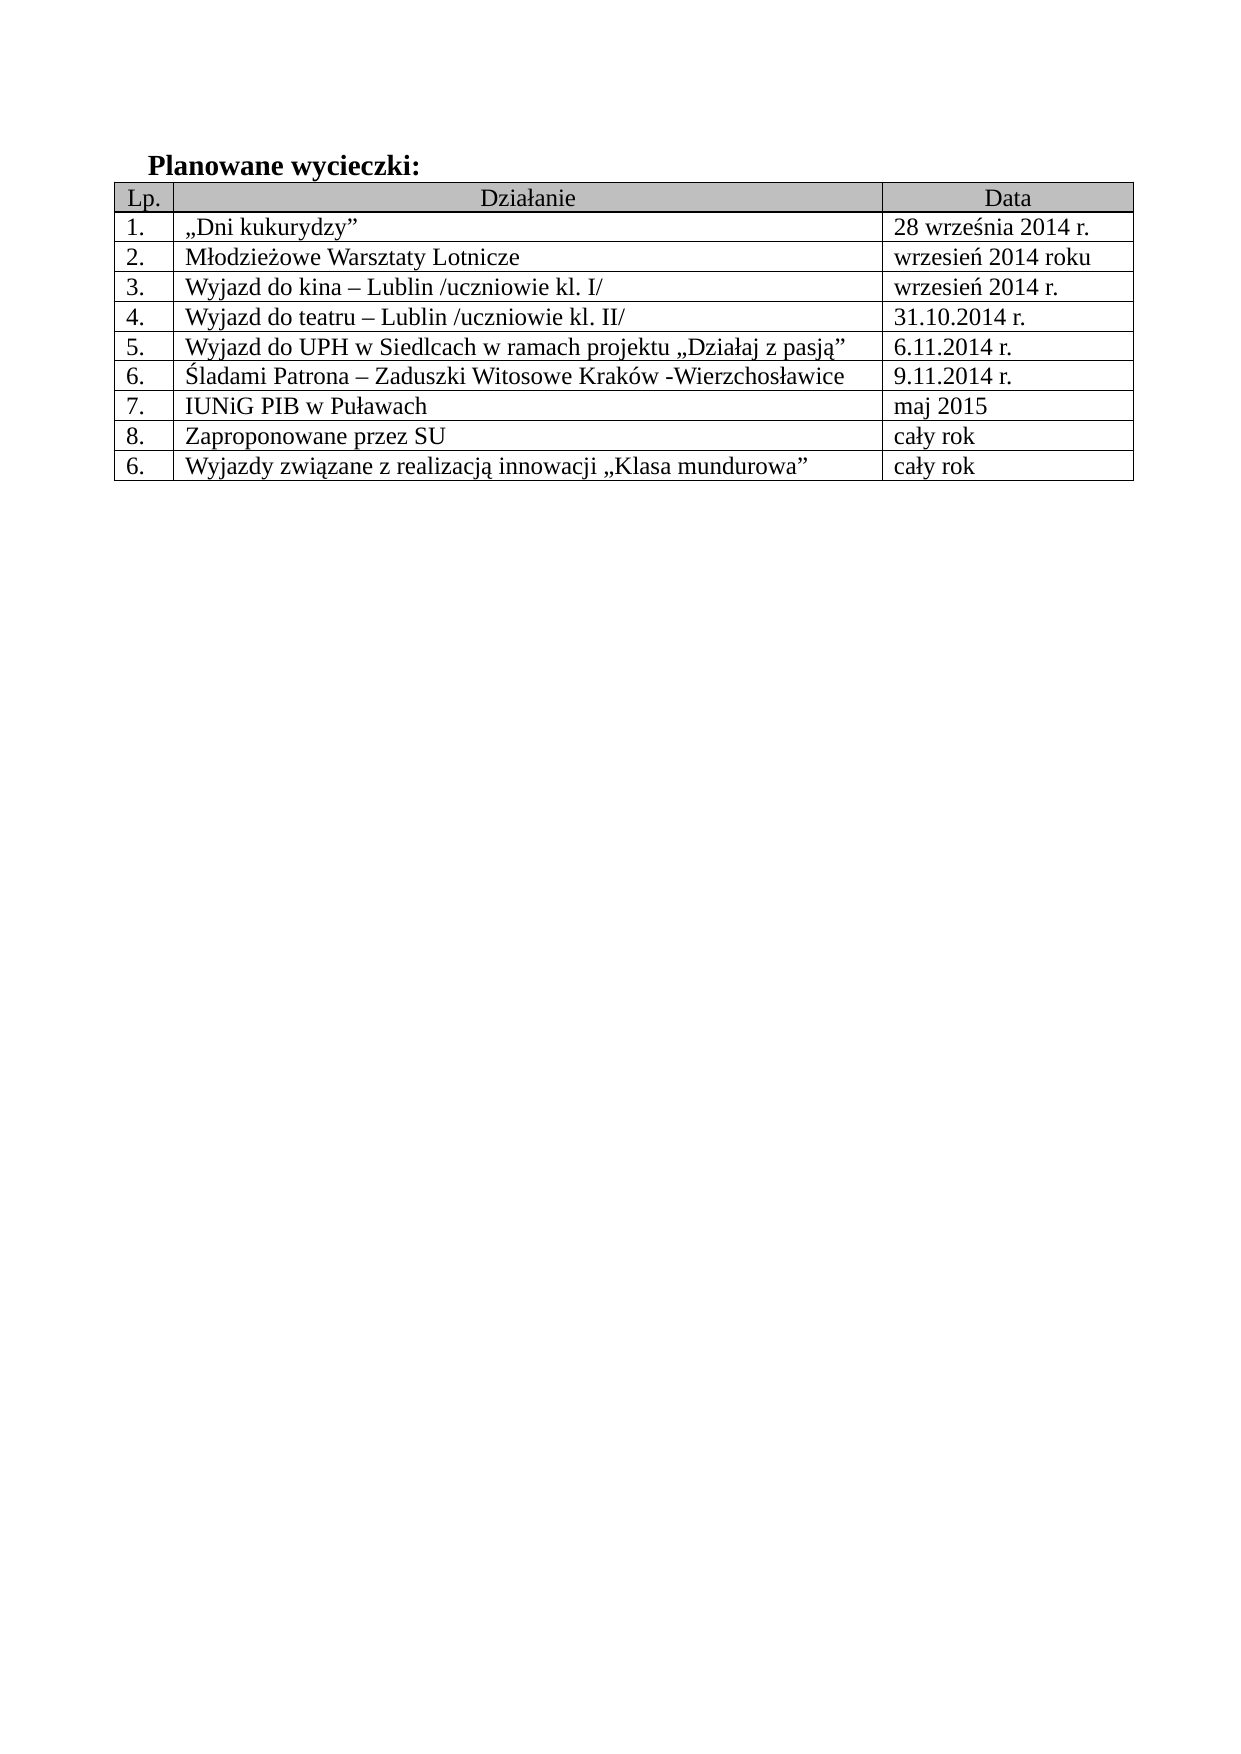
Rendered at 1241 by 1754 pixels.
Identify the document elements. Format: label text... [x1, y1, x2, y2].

table_cell Wyjazd do kina – Lublin /uczniowie kl. I/ [174, 272, 882, 301]
table_cell Wyjazd do teatru – Lublin /uczniowie kl. II/ [174, 302, 882, 331]
table_cell cały rok [883, 451, 1133, 479]
table_cell 5. [115, 332, 173, 360]
table_cell wrzesień 2014 roku [883, 242, 1133, 271]
table_header Data [883, 183, 1133, 211]
table_cell 6.11.2014 r. [883, 332, 1133, 360]
table_header Lp. [115, 183, 173, 211]
table_cell cały rok [883, 421, 1133, 450]
table_cell Młodzieżowe Warsztaty Lotnicze [174, 242, 882, 271]
table_cell IUNiG PIB w Puławach [174, 391, 882, 420]
table_cell 1. [115, 213, 173, 241]
table_cell 6. [115, 451, 173, 479]
table_cell 4. [115, 302, 173, 331]
table_cell Wyjazd do UPH w Siedlcach w ramach projektu „Działaj z pasją” [174, 332, 882, 360]
table_cell 7. [115, 391, 173, 420]
table_cell 9.11.2014 r. [883, 361, 1133, 390]
table_cell wrzesień 2014 r. [883, 272, 1133, 301]
table_cell Wyjazdy związane z realizacją innowacji „Klasa mundurowa” [174, 451, 882, 479]
table_cell Śladami Patrona – Zaduszki Witosowe Kraków -Wierzchosławice [174, 361, 882, 390]
text Planowane wycieczki: [148, 148, 1093, 182]
table_cell Zaproponowane przez SU [174, 421, 882, 450]
table_cell 8. [115, 421, 173, 450]
table_header Działanie [174, 183, 882, 211]
table_cell 2. [115, 242, 173, 271]
table_cell 31.10.2014 r. [883, 302, 1133, 331]
table_cell 6. [115, 361, 173, 390]
table_cell 3. [115, 272, 173, 301]
table_cell 28 września 2014 r. [883, 213, 1133, 241]
table_cell maj 2015 [883, 391, 1133, 420]
table_cell „Dni kukurydzy” [174, 213, 882, 241]
